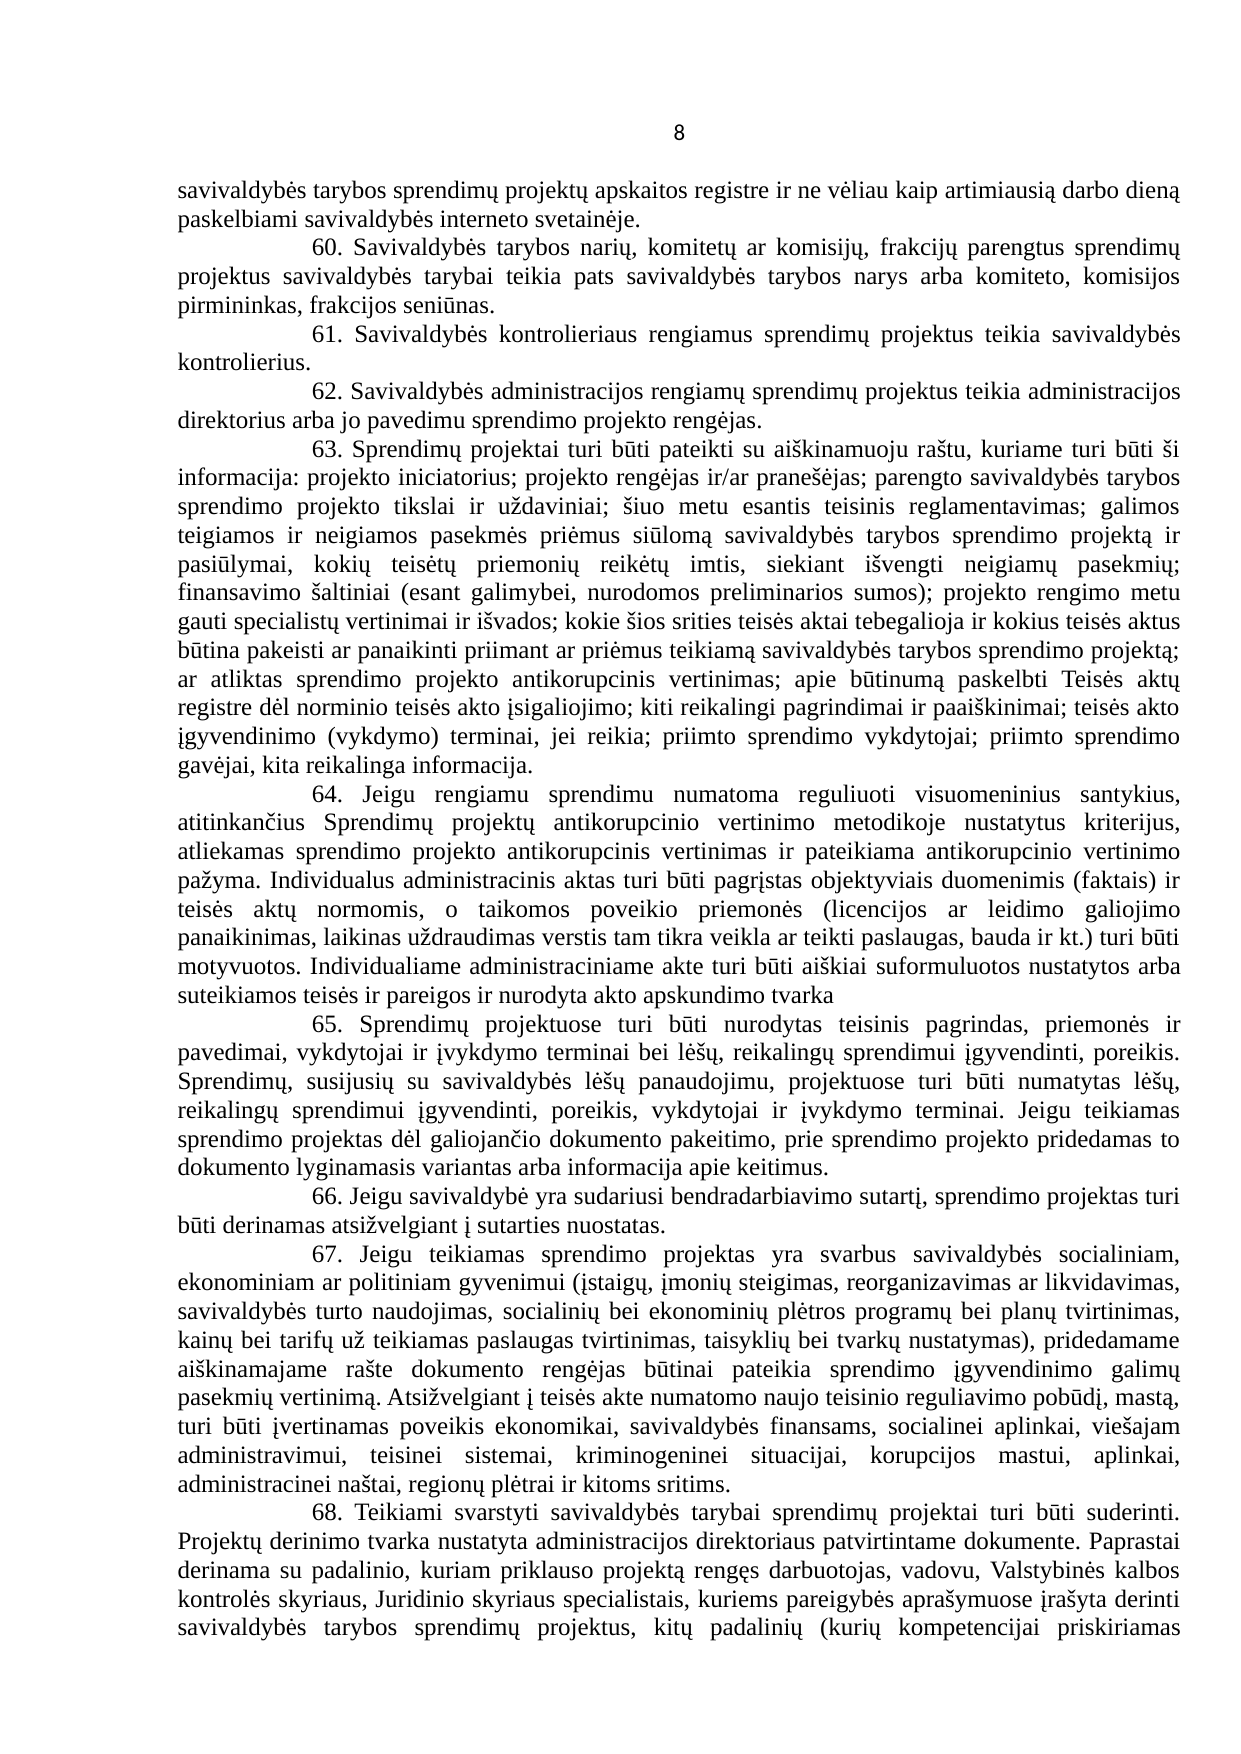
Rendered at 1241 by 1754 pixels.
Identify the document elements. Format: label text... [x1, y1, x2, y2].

text 65. Sprendimų projektuose turi būti nurodytas teisinis pagrindas, priemonės ir pavedimai, vykdytojai ir įvykdymo terminai bei lėšų, reikalingų sprendimui įgyvendinti, poreikis. Sprendimų, susijusių su savivaldybės lėšų panaudojimu, projektuose turi būti numatytas lėšų, reikalingų sprendimui įgyvendinti, poreikis, vykdytojai ir įvykdymo terminai. Jeigu teikiamas sprendimo projektas dėl galiojančio dokumento pakeitimo, prie sprendimo projekto pridedamas to dokumento lyginamasis variantas arba informacija apie keitimus. [177, 1009, 1181, 1181]
text 68. Teikiami svarstyti savivaldybės tarybai sprendimų projektai turi būti suderinti. Projektų derinimo tvarka nustatyta administracijos direktoriaus patvirtintame dokumente. Paprastai derinama su padalinio, kuriam priklauso projektą rengęs darbuotojas, vadovu, Valstybinės kalbos kontrolės skyriaus, Juridinio skyriaus specialistais, kuriems pareigybės aprašymuose įrašyta derinti savivaldybės tarybos sprendimų projektus, kitų padalinių (kurių kompetencijai priskiriamas [177, 1497, 1181, 1641]
text 64. Jeigu rengiamu sprendimu numatoma reguliuoti visuomeninius santykius, atitinkančius Sprendimų projektų antikorupcinio vertinimo metodikoje nustatytus kriterijus, atliekamas sprendimo projekto antikorupcinis vertinimas ir pateikiama antikorupcinio vertinimo pažyma. Individualus administracinis aktas turi būti pagrįstas objektyviais duomenimis (faktais) ir teisės aktų normomis, o taikomos poveikio priemonės (licencijos ar leidimo galiojimo panaikinimas, laikinas uždraudimas verstis tam tikra veikla ar teikti paslaugas, bauda ir kt.) turi būti motyvuotos. Individualiame administraciniame akte turi būti aiškiai suformuluotos nustatytos arba suteikiamos teisės ir pareigos ir nurodyta akto apskundimo tvarka [177, 779, 1181, 1009]
text 60. Savivaldybės tarybos narių, komitetų ar komisijų, frakcijų parengtus sprendimų projektus savivaldybės tarybai teikia pats savivaldybės tarybos narys arba komiteto, komisijos pirmininkas, frakcijos seniūnas. [177, 232, 1181, 319]
text 62. Savivaldybės administracijos rengiamų sprendimų projektus teikia administracijos direktorius arba jo pavedimu sprendimo projekto rengėjas. [177, 376, 1181, 434]
text 67. Jeigu teikiamas sprendimo projektas yra svarbus savivaldybės socialiniam, ekonominiam ar politiniam gyvenimui (įstaigų, įmonių steigimas, reorganizavimas ar likvidavimas, savivaldybės turto naudojimas, socialinių bei ekonominių plėtros programų bei planų tvirtinimas, kainų bei tarifų už teikiamas paslaugas tvirtinimas, taisyklių bei tvarkų nustatymas), pridedamame aiškinamajame rašte dokumento rengėjas būtinai pateikia sprendimo įgyvendinimo galimų pasekmių vertinimą. Atsižvelgiant į teisės akte numatomo naujo teisinio reguliavimo pobūdį, mastą, turi būti įvertinamas poveikis ekonomikai, savivaldybės finansams, socialinei aplinkai, viešajam administravimui, teisinei sistemai, kriminogeninei situacijai, korupcijos mastui, aplinkai, administracinei naštai, regionų plėtrai ir kitoms sritims. [177, 1239, 1181, 1497]
text 61. Savivaldybės kontrolieriaus rengiamus sprendimų projektus teikia savivaldybės kontrolierius. [177, 319, 1181, 376]
text savivaldybės tarybos sprendimų projektų apskaitos registre ir ne vėliau kaip artimiausią darbo dieną paskelbiami savivaldybės interneto svetainėje. [177, 175, 1181, 232]
text 63. Sprendimų projektai turi būti pateikti su aiškinamuoju raštu, kuriame turi būti ši informacija: projekto iniciatorius; projekto rengėjas ir/ar pranešėjas; parengto savivaldybės tarybos sprendimo projekto tikslai ir uždaviniai; šiuo metu esantis teisinis reglamentavimas; galimos teigiamos ir neigiamos pasekmės priėmus siūlomą savivaldybės tarybos sprendimo projektą ir pasiūlymai, kokių teisėtų priemonių reikėtų imtis, siekiant išvengti neigiamų pasekmių; finansavimo šaltiniai (esant galimybei, nurodomos preliminarios sumos); projekto rengimo metu gauti specialistų vertinimai ir išvados; kokie šios srities teisės aktai tebegalioja ir kokius teisės aktus būtina pakeisti ar panaikinti priimant ar priėmus teikiamą savivaldybės tarybos sprendimo projektą; ar atliktas sprendimo projekto antikorupcinis vertinimas; apie būtinumą paskelbti Teisės aktų registre dėl norminio teisės akto įsigaliojimo; kiti reikalingi pagrindimai ir paaiškinimai; teisės akto įgyvendinimo (vykdymo) terminai, jei reikia; priimto sprendimo vykdytojai; priimto sprendimo gavėjai, kita reikalinga informacija. [177, 434, 1181, 779]
text 66. Jeigu savivaldybė yra sudariusi bendradarbiavimo sutartį, sprendimo projektas turi būti derinamas atsižvelgiant į sutarties nuostatas. [177, 1181, 1181, 1239]
